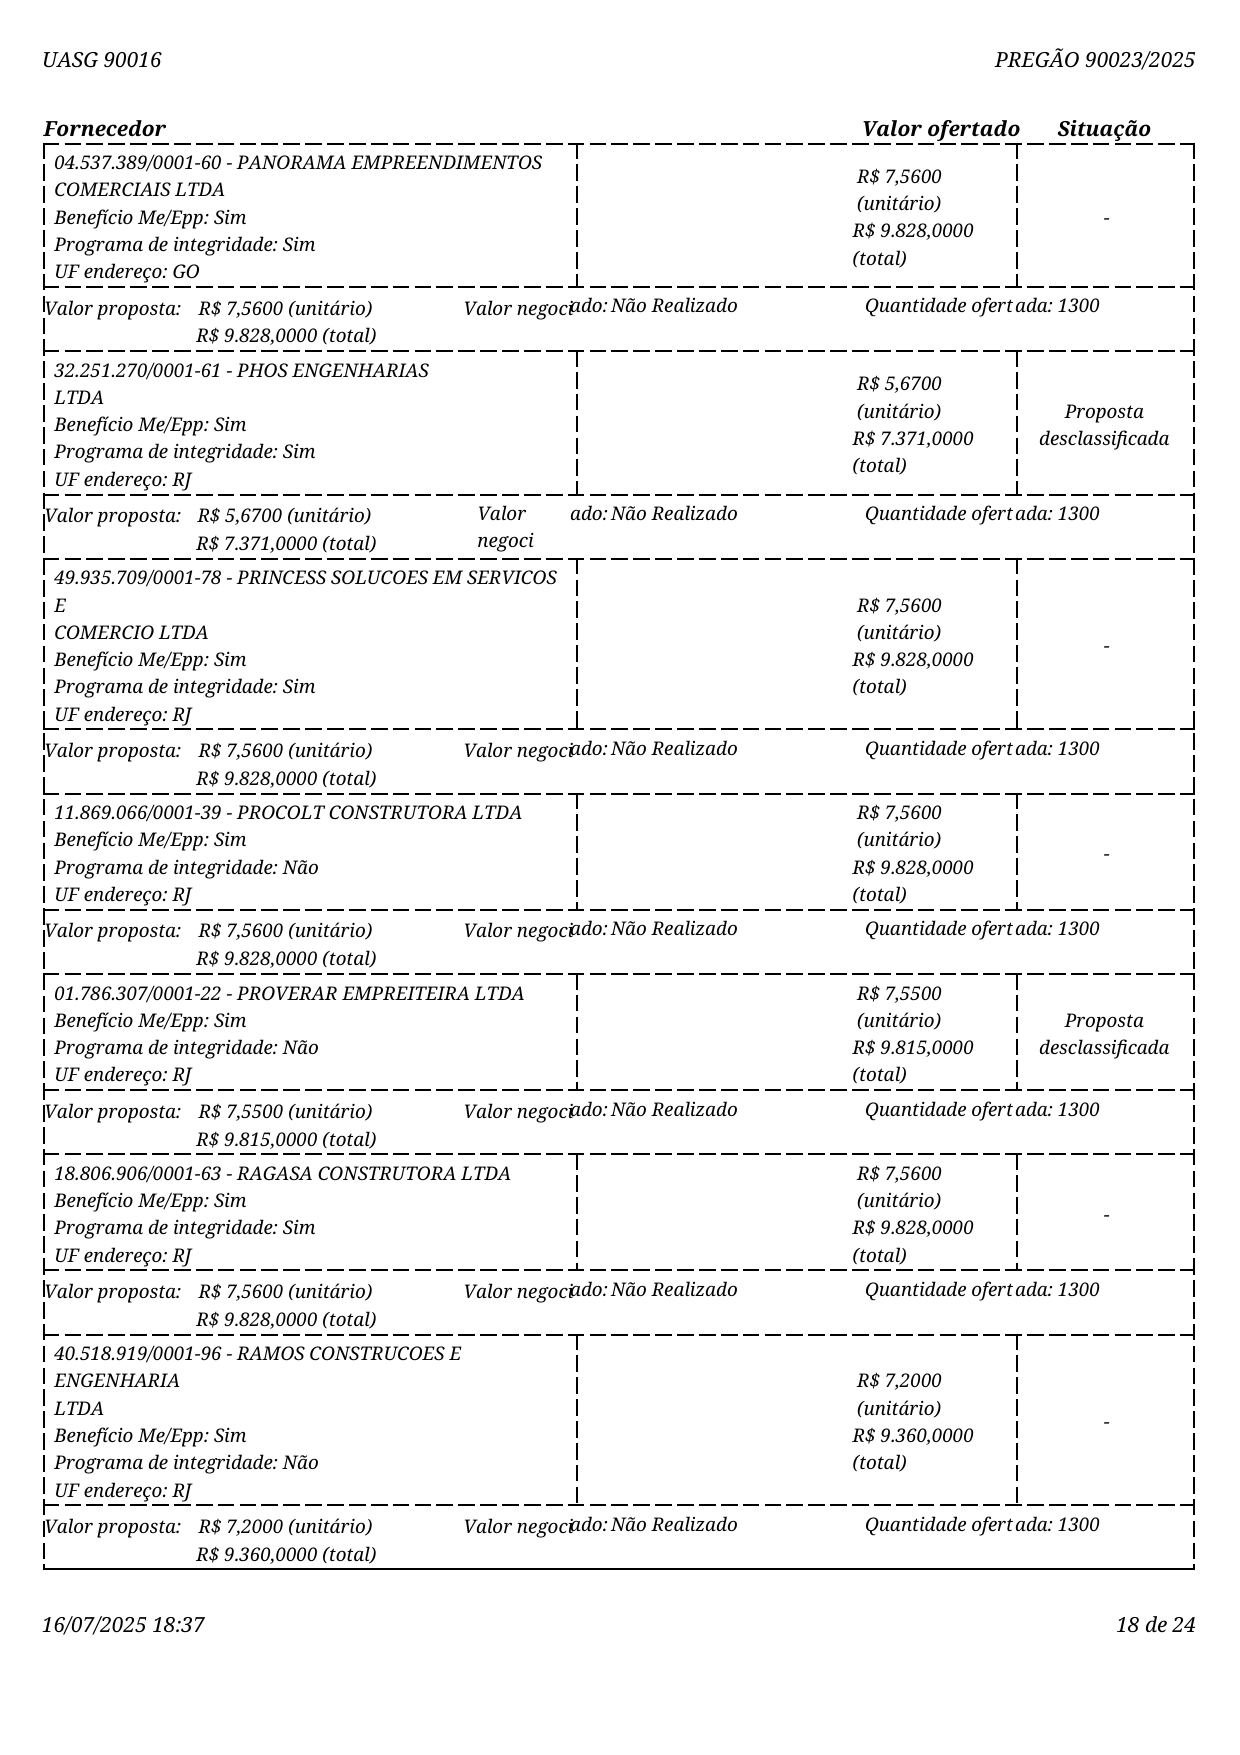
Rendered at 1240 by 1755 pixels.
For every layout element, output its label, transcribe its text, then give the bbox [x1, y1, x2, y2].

table_cell R$ 5,6700 (unitário) R$ 7.371,0000 (total) [853, 350, 1017, 493]
table_cell 18.806.906/0001-63 - RAGASA CONSTRUTORA LTDA Benefício Me/Epp: Sim Programa de integridade: Sim UF endereço: RJ [44, 1153, 577, 1269]
table_cell Valor proposta: R$ 5,6700 (unitário) R$ 7.371,0000 (total) [44, 494, 477, 558]
table_cell R$ 7,5600 (unitário) R$ 9.828,0000 (total) [853, 793, 1017, 909]
table_cell - [1017, 793, 1194, 909]
table_header [577, 143, 852, 286]
table_cell ada: 1300 [1017, 1504, 1194, 1568]
table_cell - [1017, 1334, 1194, 1504]
table_cell ada: 1300 [1017, 728, 1194, 792]
table_cell ada: 1300 [1017, 1269, 1194, 1333]
table_cell ada: 1300 [1017, 909, 1194, 973]
table_cell ado: Não Realizado [577, 909, 852, 973]
table_cell Quantidade ofert [853, 1269, 1017, 1333]
table_cell 01.786.307/0001-22 - PROVERAR EMPREITEIRA LTDA Benefício Me/Epp: Sim Programa de integridade: Não UF endereço: RJ [44, 973, 577, 1089]
table_cell 49.935.709/0001-78 - PRINCESS SOLUCOES EM SERVICOS E COMERCIO LTDA Benefício Me/Epp: Sim Programa de integridade: Sim UF endereço: RJ [44, 558, 577, 728]
table_cell [577, 558, 852, 728]
table_cell [577, 1334, 852, 1504]
table_cell R$ 7,5600 (unitário) R$ 9.828,0000 (total) [853, 1153, 1017, 1269]
table_cell R$ 7,5500 (unitário) R$ 9.815,0000 (total) [853, 973, 1017, 1089]
table_cell ado: Não Realizado [577, 1504, 852, 1568]
table_cell Quantidade ofert [853, 494, 1017, 558]
table_cell ado: Não Realizado [577, 1089, 852, 1153]
table_cell [577, 350, 852, 493]
table_cell Valor proposta: R$ 7,5600 (unitário) Valor negoci R$ 9.828,0000 (total) [44, 728, 577, 792]
table_cell ada: 1300 [1017, 286, 1194, 350]
table_cell [577, 1153, 852, 1269]
table_cell ada: 1300 [1017, 494, 1194, 558]
table_header R$ 7,5600 (unitário) R$ 9.828,0000 (total) [853, 143, 1017, 286]
table_cell Valor proposta: R$ 7,5500 (unitário) Valor negoci R$ 9.815,0000 (total) [44, 1089, 577, 1153]
table_cell Proposta desclassificada [1017, 973, 1194, 1089]
table_cell ada: 1300 [1017, 1089, 1194, 1153]
table_cell [577, 793, 852, 909]
table_cell ado: Não Realizado [577, 1269, 852, 1333]
table_cell ado: Não Realizado [577, 286, 852, 350]
table_cell R$ 7,2000 (unitário) R$ 9.360,0000 (total) [853, 1334, 1017, 1504]
table_cell Valor proposta: R$ 7,5600 (unitário) Valor negoci R$ 9.828,0000 (total) [44, 1269, 577, 1333]
table_cell Quantidade ofert [853, 1089, 1017, 1153]
table_cell 11.869.066/0001-39 - PROCOLT CONSTRUTORA LTDA Benefício Me/Epp: Sim Programa de integridade: Não UF endereço: RJ [44, 793, 577, 909]
table_cell ado: Não Realizado [577, 728, 852, 792]
table_cell Valor proposta: R$ 7,5600 (unitário) Valor negoci R$ 9.828,0000 (total) [44, 286, 577, 350]
table_cell - [1017, 558, 1194, 728]
table_cell Quantidade ofert [853, 728, 1017, 792]
table_cell 40.518.919/0001-96 - RAMOS CONSTRUCOES E ENGENHARIA LTDA Benefício Me/Epp: Sim Programa de integridade: Não UF endereço: RJ [44, 1334, 577, 1504]
table_cell 32.251.270/0001-61 - PHOS ENGENHARIAS LTDA Benefício Me/Epp: Sim Programa de integridade: Sim UF endereço: RJ [44, 350, 477, 493]
table_cell - [1017, 1153, 1194, 1269]
table_cell [577, 973, 852, 1089]
table_cell Valor proposta: R$ 7,5600 (unitário) Valor negoci R$ 9.828,0000 (total) [44, 909, 577, 973]
table_cell [477, 350, 577, 493]
table_cell Quantidade ofert [853, 909, 1017, 973]
table_cell ado: Não Realizado [577, 494, 852, 558]
table_cell Quantidade ofert [853, 286, 1017, 350]
table_cell Valor negoci [477, 494, 577, 558]
table_header - [1017, 143, 1194, 286]
table_cell Proposta desclassificada [1017, 350, 1194, 493]
table_cell Valor proposta: R$ 7,2000 (unitário) Valor negoci R$ 9.360,0000 (total) [44, 1504, 577, 1568]
table_cell R$ 7,5600 (unitário) R$ 9.828,0000 (total) [853, 558, 1017, 728]
table_header 04.537.389/0001-60 - PANORAMA EMPREENDIMENTOS COMERCIAIS LTDA Benefício Me/Epp: Sim Programa de integridade: Sim UF endereço: GO [44, 143, 577, 286]
table_cell Quantidade ofert [853, 1504, 1017, 1568]
